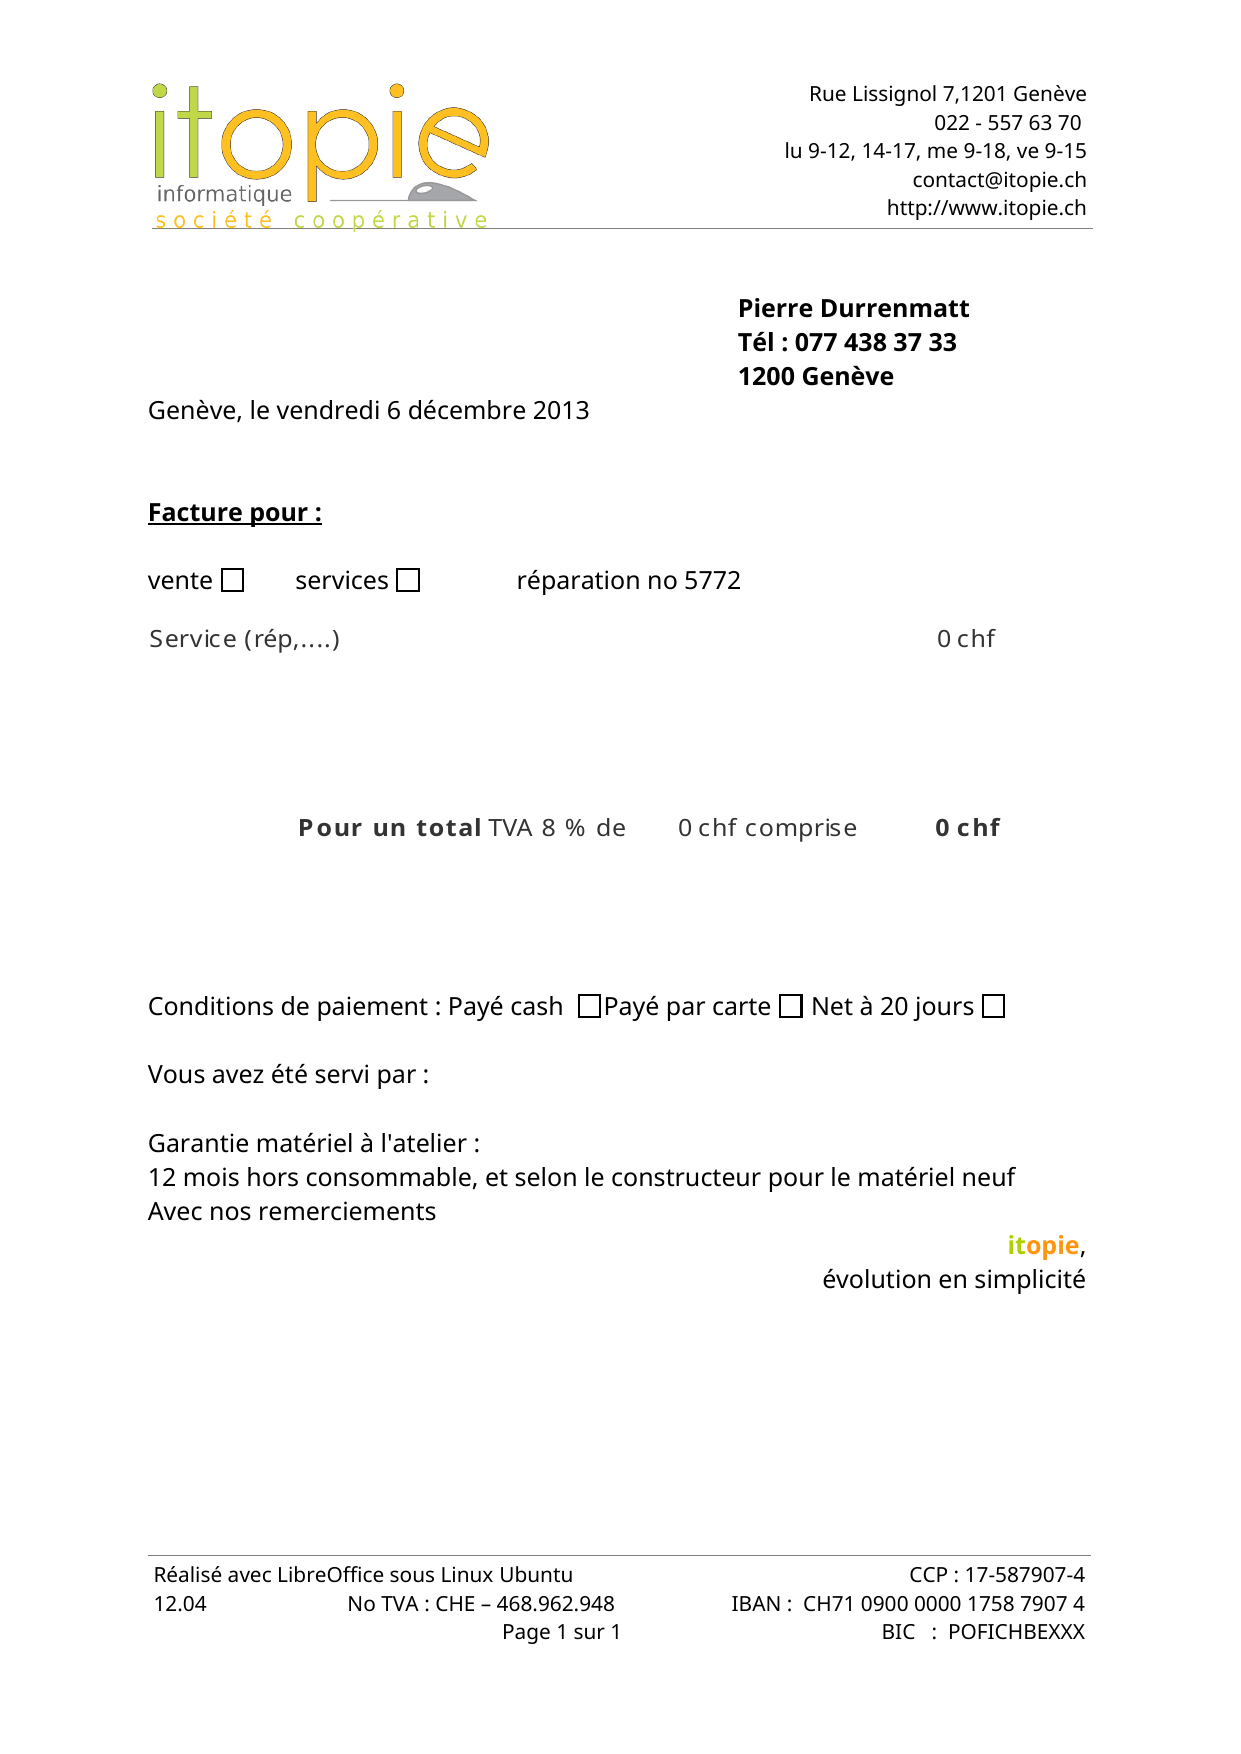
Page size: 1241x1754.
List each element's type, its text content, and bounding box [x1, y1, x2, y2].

text Pierre Durrenmatt [148, 290, 1093, 324]
text évolution en simplicité [148, 1262, 1093, 1296]
text Conditions de paiement : Payé cash Payé par carte Net à 20 jours [148, 989, 1093, 1023]
text Facture pour : [148, 495, 1093, 529]
text Genève, le vendredi 6 décembre 2013 [148, 392, 1093, 427]
text Avec nos remerciements [148, 1193, 1093, 1227]
text Vous avez été servi par : [148, 1057, 1093, 1091]
text vente services réparation no 5772 [148, 563, 1093, 597]
text Tél : 077 438 37 33 [148, 324, 1093, 358]
text Garantie matériel à l'atelier : [148, 1125, 1093, 1159]
text 12 mois hors consommable, et selon le constructeur pour le matériel neuf [148, 1159, 1093, 1193]
picture [138, 72, 500, 244]
text itopie, [148, 1227, 1093, 1262]
text 1200 Genève [148, 358, 1093, 392]
